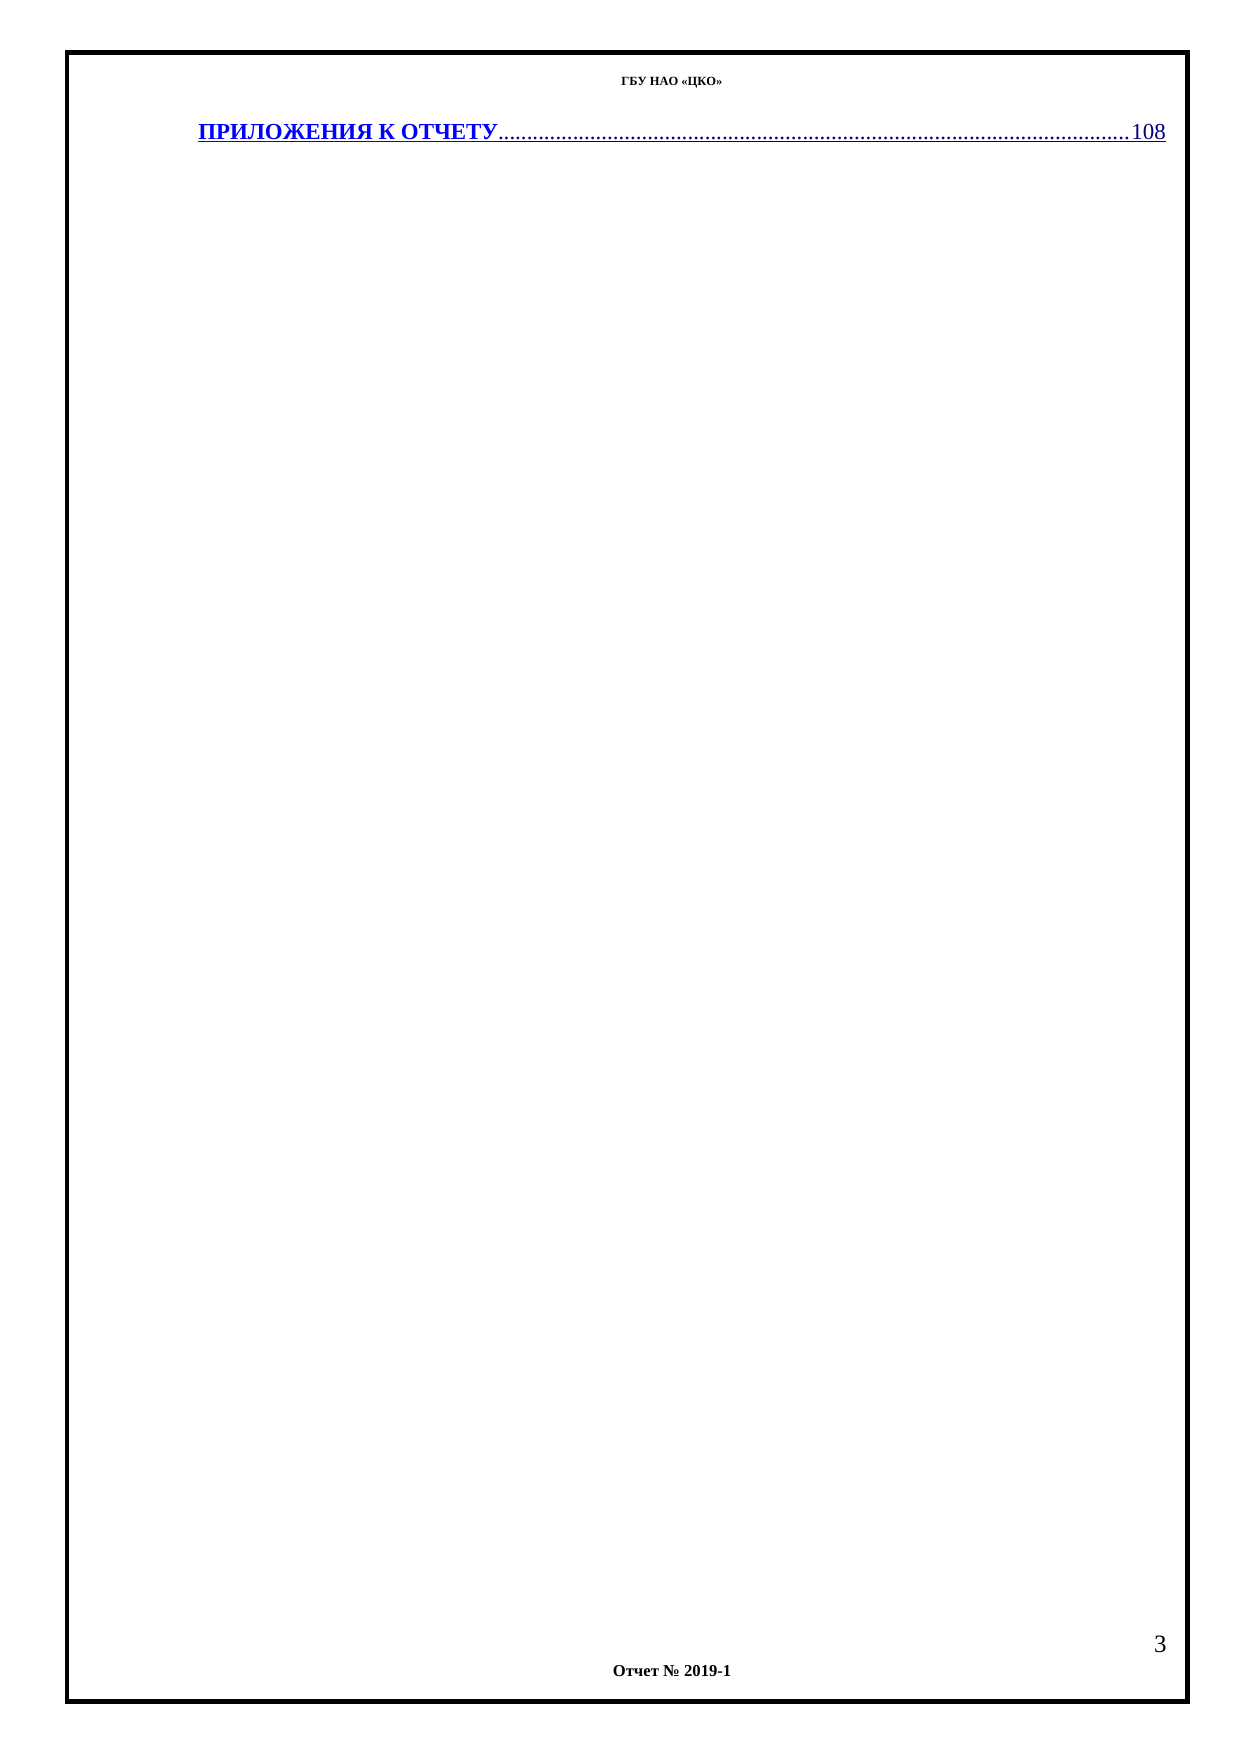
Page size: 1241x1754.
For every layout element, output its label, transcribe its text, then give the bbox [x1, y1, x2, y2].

text ПРИЛОЖЕНИЯ К ОТЧЕТУ 108 [198, 118, 1166, 141]
